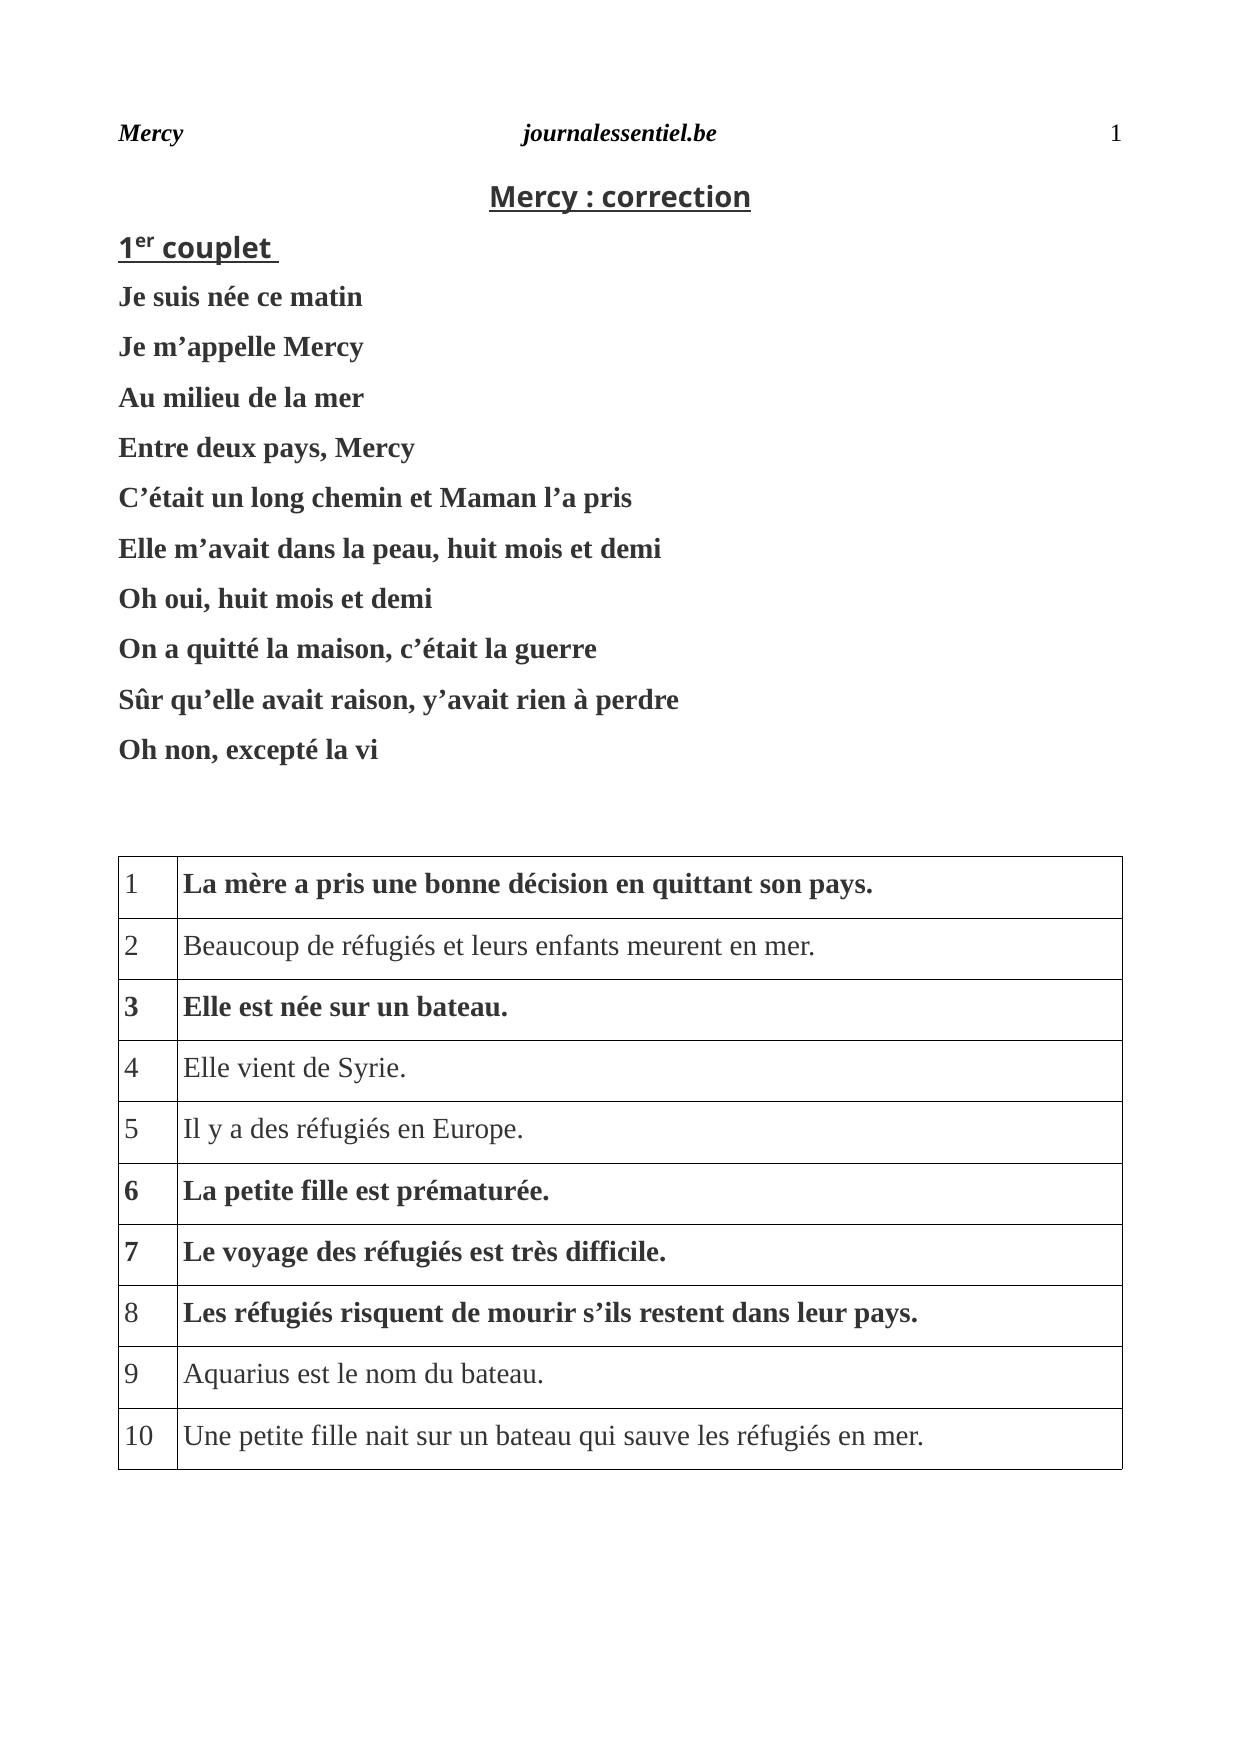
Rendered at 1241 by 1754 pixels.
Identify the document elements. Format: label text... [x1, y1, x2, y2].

table_cell Aquarius est le nom du bateau. [178, 1347, 1122, 1407]
table_cell Beaucoup de réfugiés et leurs enfants meurent en mer. [178, 919, 1122, 979]
table_cell Il y a des réfugiés en Europe. [178, 1102, 1122, 1162]
table_cell 10 [119, 1409, 177, 1469]
table_cell 8 [119, 1286, 177, 1346]
table_header La mère a pris une bonne décision en quittant son pays. [178, 857, 1122, 917]
table_cell 3 [119, 980, 177, 1040]
table_cell Elle vient de Syrie. [178, 1041, 1122, 1101]
table_cell Elle est née sur un bateau. [178, 980, 1122, 1040]
table_cell Une petite fille nait sur un bateau qui sauve les réfugiés en mer. [178, 1409, 1122, 1469]
text Je suis née ce matin Je m’appelle Mercy Au milieu de la mer Entre deux pays, Mercy C’était un long chemin et Maman l’a pris Elle m’avait dans la peau, huit mois et demi Oh oui, huit mois et demi On a quitté la maison, c’était la guerre Sûr qu’elle avait raison, y’avait rien à perdre Oh non, excepté la vi [118, 279, 1122, 766]
table_cell 7 [119, 1225, 177, 1285]
table_cell 2 [119, 919, 177, 979]
table_cell 5 [119, 1102, 177, 1162]
text 1er couplet [118, 228, 1122, 267]
table_cell 9 [119, 1347, 177, 1407]
table_cell Le voyage des réfugiés est très difficile. [178, 1225, 1122, 1285]
table_cell 6 [119, 1164, 177, 1224]
table_cell Les réfugiés risquent de mourir s’ils restent dans leur pays. [178, 1286, 1122, 1346]
table_cell La petite fille est prématurée. [178, 1164, 1122, 1224]
table_cell 4 [119, 1041, 177, 1101]
text Mercy : correction [118, 176, 1122, 216]
table_header 1 [119, 857, 177, 917]
